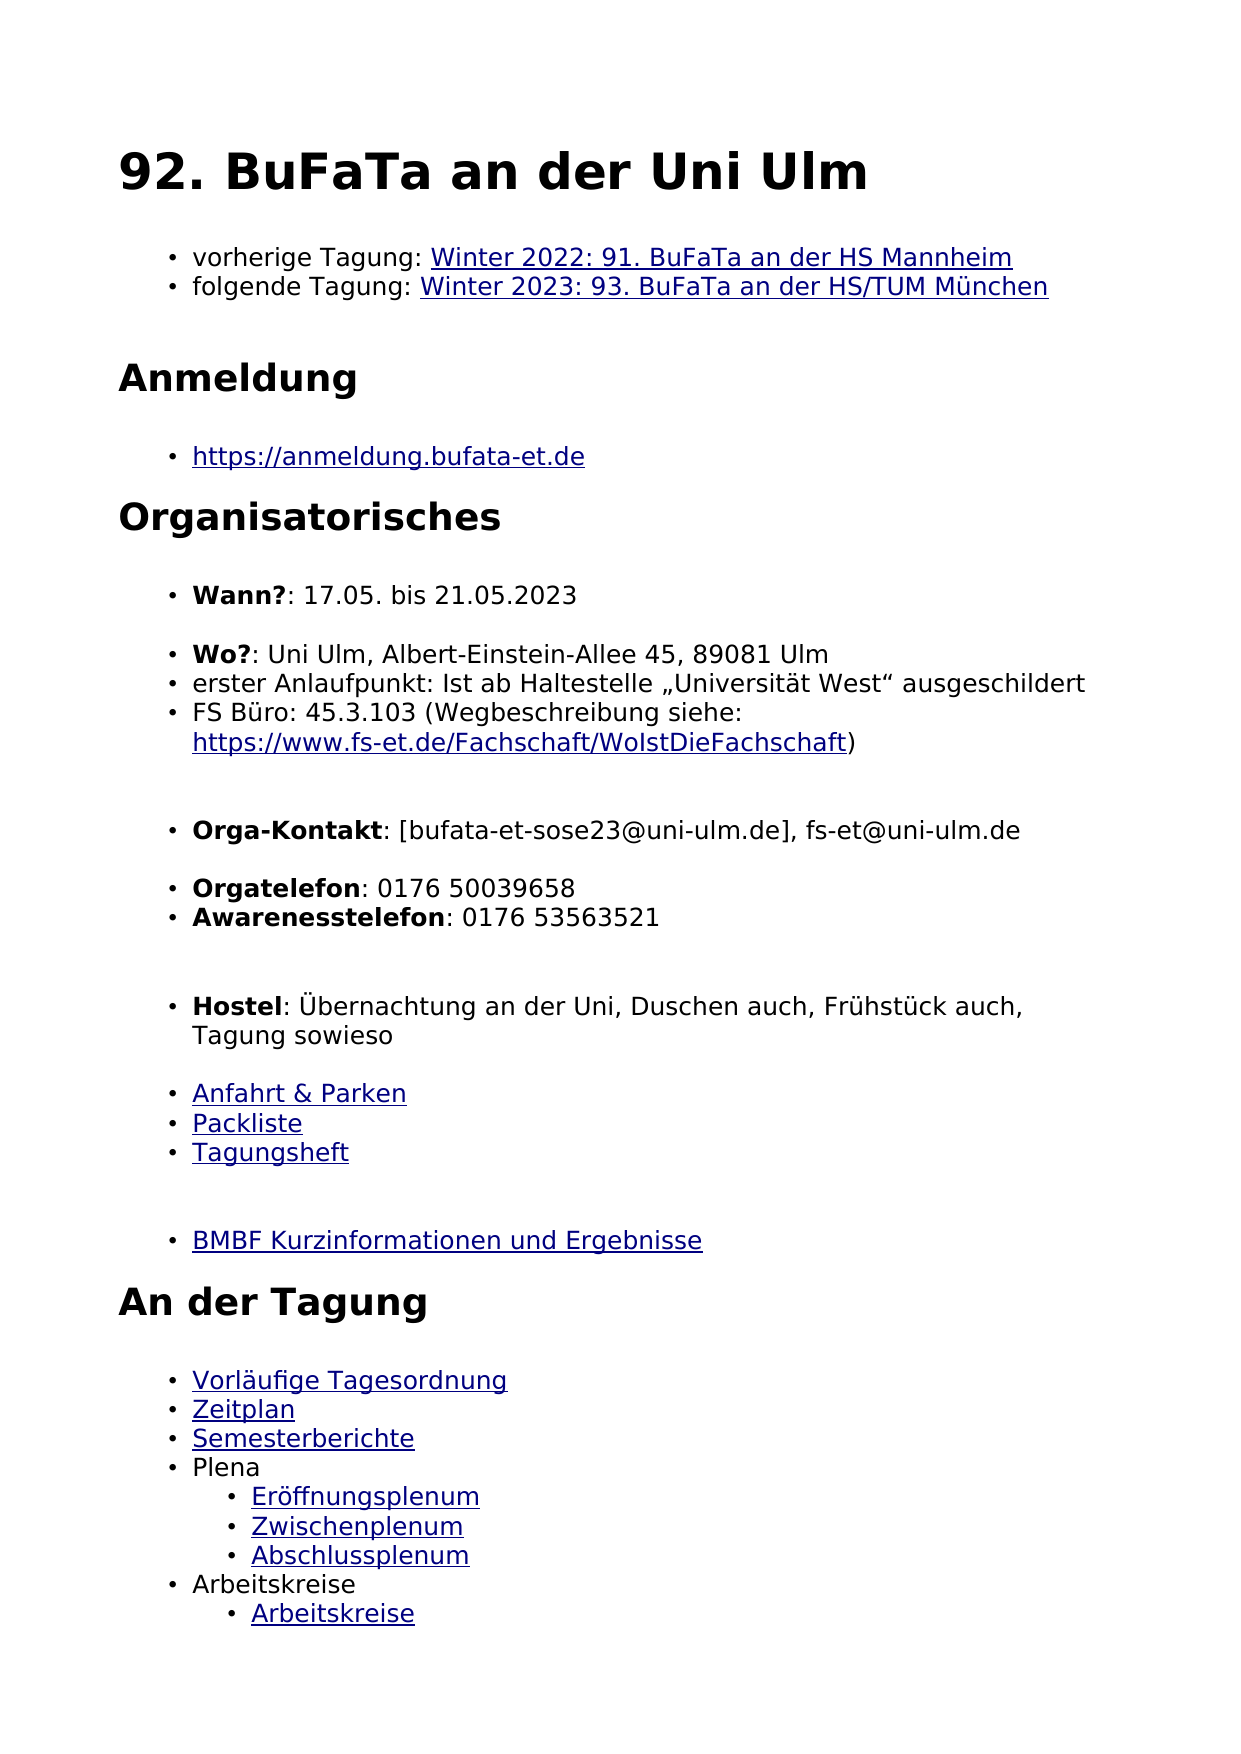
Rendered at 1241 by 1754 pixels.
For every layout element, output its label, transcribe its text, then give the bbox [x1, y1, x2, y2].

list Tagungsheft [177, 1138, 1122, 1167]
list Orga-Kontakt: [bufata-et-sose23@uni-ulm.de], fs-et@uni-ulm.de [177, 816, 1122, 845]
subtitle Anmeldung [118, 356, 1122, 400]
list https://anmeldung.bufata-et.de [177, 442, 1122, 471]
list BMBF Kurzinformationen und Ergebnisse [177, 1226, 1122, 1255]
list Hostel: Übernachtung an der Uni, Duschen auch, Frühstück auch, Tagung sowieso [177, 992, 1122, 1050]
list Awarenesstelefon: 0176 53563521 [177, 904, 1122, 933]
subtitle 92. BuFaTa an der Uni Ulm [118, 143, 1122, 201]
list Arbeitskreise [236, 1599, 1122, 1628]
list Vorläufige Tagesordnung [177, 1366, 1122, 1395]
list Zeitplan [177, 1395, 1122, 1424]
subtitle Organisatorisches [118, 496, 1122, 539]
subtitle An der Tagung [118, 1280, 1122, 1324]
list Arbeitskreise [177, 1570, 1122, 1599]
list Wo?: Uni Ulm, Albert-Einstein-Allee 45, 89081 Ulm [177, 640, 1122, 669]
list Packliste [177, 1109, 1122, 1138]
list Abschlussplenum [236, 1541, 1122, 1570]
list erster Anlaufpunkt: Ist ab Haltestelle „Universität West“ ausgeschildert [177, 669, 1122, 698]
list Orgatelefon: 0176 50039658 [177, 874, 1122, 904]
list Eröffnungsplenum [236, 1482, 1122, 1512]
list Wann?: 17.05. bis 21.05.2023 [177, 582, 1122, 611]
list Semesterberichte [177, 1424, 1122, 1453]
list Plena [177, 1453, 1122, 1482]
list Anfahrt & Parken [177, 1079, 1122, 1109]
list folgende Tagung: Winter 2023: 93. BuFaTa an der HS/TUM München [177, 272, 1122, 302]
list vorherige Tagung: Winter 2022: 91. BuFaTa an der HS Mannheim [177, 243, 1122, 272]
list FS Büro: 45.3.103 (Wegbeschreibung siehe: https://www.fs-et.de/Fachschaft/WoIstDieFachschaft) [177, 698, 1122, 757]
list Zwischenplenum [236, 1512, 1122, 1541]
